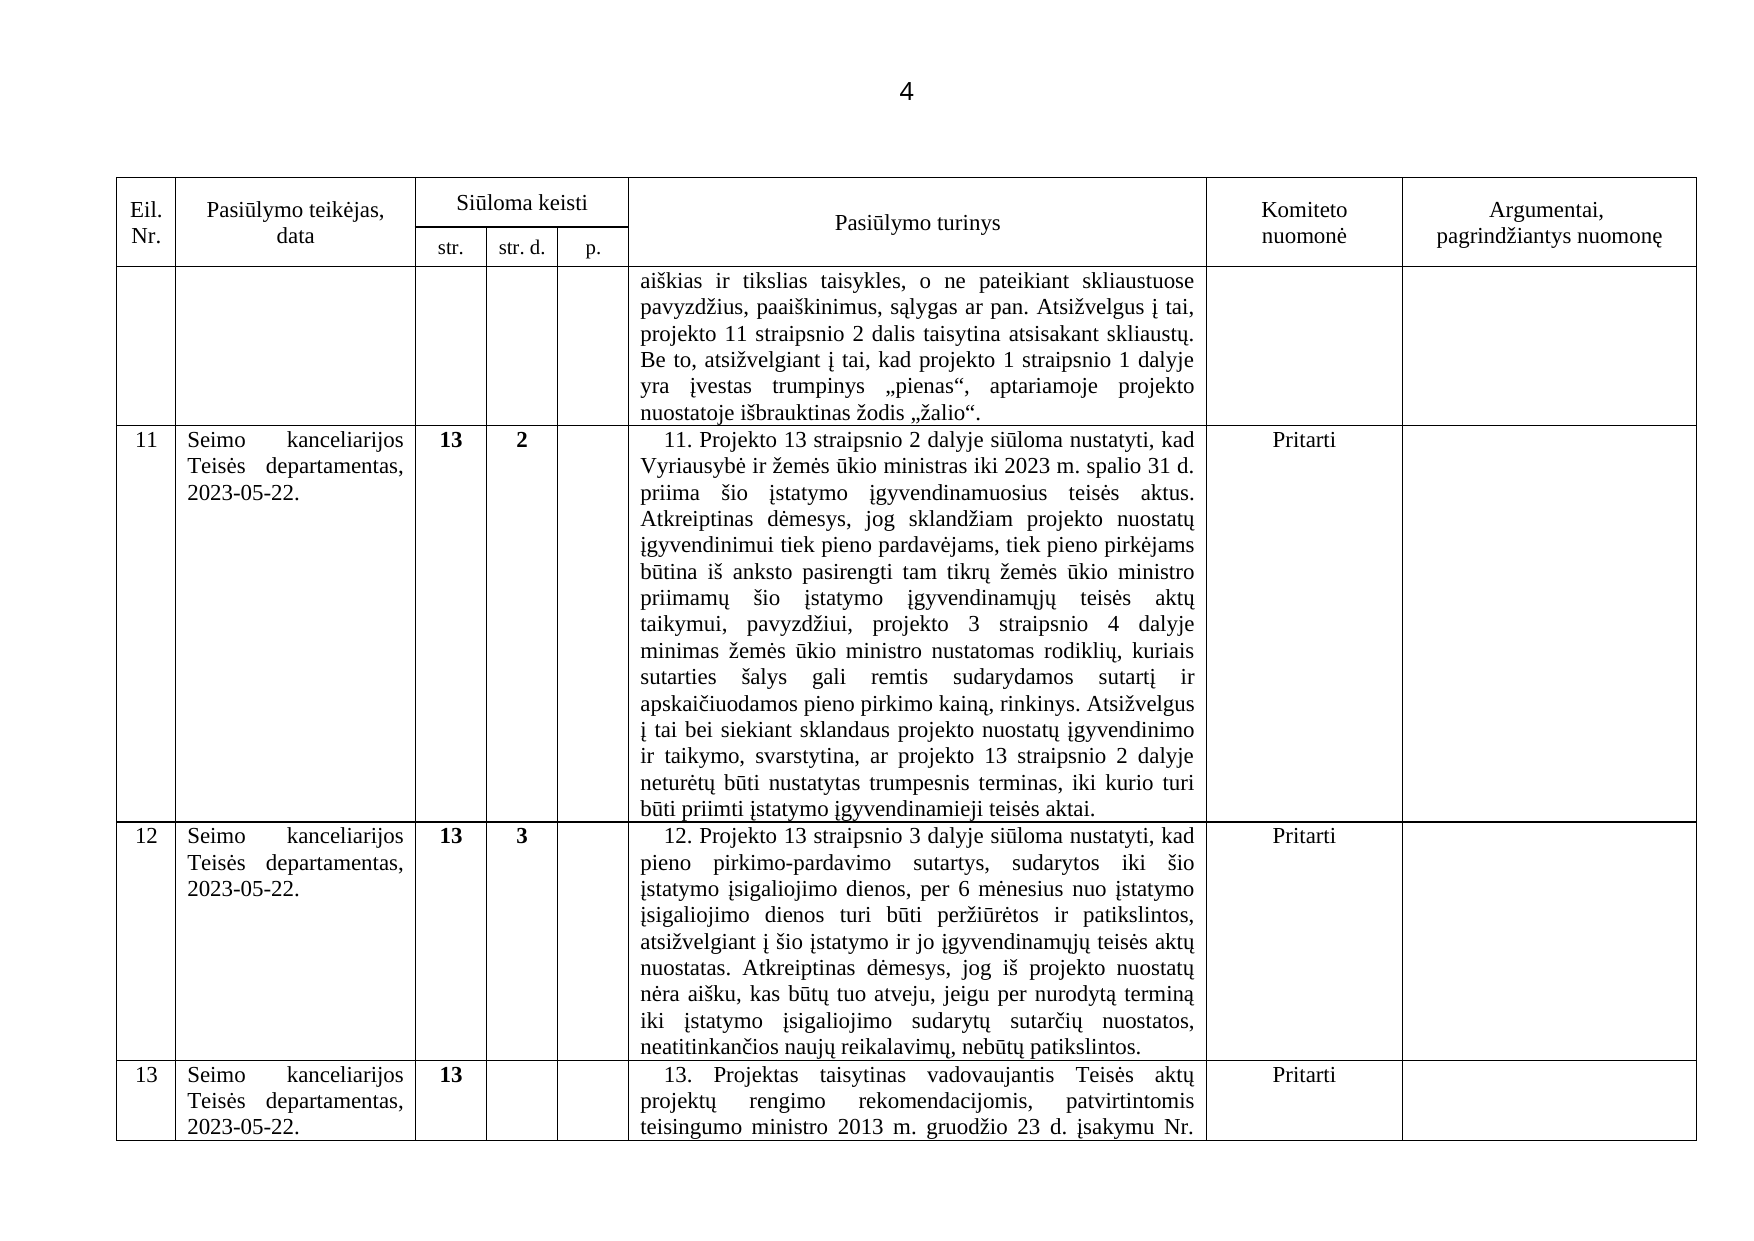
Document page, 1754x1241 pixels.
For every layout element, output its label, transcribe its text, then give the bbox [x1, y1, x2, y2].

table_cell Pritarti [1207, 823, 1402, 1059]
table_cell [1403, 426, 1696, 821]
table_cell p. [558, 228, 628, 266]
table_header Pasiūlymo turinys [629, 178, 1206, 266]
table_cell 3 [487, 823, 557, 1059]
table_cell 11 [117, 426, 175, 821]
table_cell [487, 1061, 557, 1140]
table_cell 2 [487, 426, 557, 821]
table_cell 13 [416, 823, 486, 1059]
table_cell [176, 267, 415, 425]
table_cell Pritarti [1207, 426, 1402, 821]
table_cell 12 [117, 823, 175, 1059]
table_cell [487, 267, 557, 425]
table_cell 13 [416, 426, 486, 821]
table_cell [1207, 267, 1402, 425]
table_cell 12. Projekto 13 straipsnio 3 dalyje siūloma nustatyti, kad pieno pirkimo-pardavimo sutartys, sudarytos iki šio įstatymo įsigaliojimo dienos, per 6 mėnesius nuo įstatymo įsigaliojimo dienos turi būti peržiūrėtos ir patikslintos, atsižvelgiant į šio įstatymo ir jo įgyvendinamųjų teisės aktų nuostatas. Atkreiptinas dėmesys, jog iš projekto nuostatų nėra aišku, kas būtų tuo atveju, jeigu per nurodytą terminą iki įstatymo įsigaliojimo sudarytų sutarčių nuostatos, neatitinkančios naujų reikalavimų, nebūtų patikslintos. [629, 823, 1206, 1059]
table_cell [117, 267, 175, 425]
table_cell str. [416, 228, 486, 266]
table_cell 13. Projektas taisytinas vadovaujantis Teisės aktų projektų rengimo rekomendacijomis, patvirtintomis teisingumo ministro 2013 m. gruodžio 23 d. įsakymu Nr. [629, 1061, 1206, 1140]
table_cell [558, 1061, 628, 1140]
table_cell Seimo kanceliarijos Teisės departamentas, 2023-05-22. [176, 1061, 415, 1140]
table_header Eil. Nr. [117, 178, 175, 266]
table_header Argumentai, pagrindžiantys nuomonę [1403, 178, 1696, 266]
table_cell str. d. [487, 228, 557, 266]
table_header Pasiūlymo teikėjas, data [176, 178, 415, 266]
table_cell [558, 823, 628, 1059]
table_header Komiteto nuomonė [1207, 178, 1402, 266]
table_cell 13 [117, 1061, 175, 1140]
table_cell Pritarti [1207, 1061, 1402, 1140]
table_cell [558, 267, 628, 425]
table_cell [1403, 1061, 1696, 1140]
table_cell [558, 426, 628, 821]
table_cell [1403, 823, 1696, 1059]
table_cell 13 [416, 1061, 486, 1140]
table_cell Seimo kanceliarijos Teisės departamentas, 2023-05-22. [176, 823, 415, 1059]
table_cell [1403, 267, 1696, 425]
table_cell aiškias ir tikslias taisykles, o ne pateikiant skliaustuose pavyzdžius, paaiškinimus, sąlygas ar pan. Atsižvelgus į tai, projekto 11 straipsnio 2 dalis taisytina atsisakant skliaustų. Be to, atsižvelgiant į tai, kad projekto 1 straipsnio 1 dalyje yra įvestas trumpinys „pienas“, aptariamoje projekto nuostatoje išbrauktinas žodis „žalio“. [629, 267, 1206, 425]
table_header Siūloma keisti [416, 178, 628, 226]
table_cell Seimo kanceliarijos Teisės departamentas, 2023-05-22. [176, 426, 415, 821]
table_cell 11. Projekto 13 straipsnio 2 dalyje siūloma nustatyti, kad Vyriausybė ir žemės ūkio ministras iki 2023 m. spalio 31 d. priima šio įstatymo įgyvendinamuosius teisės aktus. Atkreiptinas dėmesys, jog sklandžiam projekto nuostatų įgyvendinimui tiek pieno pardavėjams, tiek pieno pirkėjams būtina iš anksto pasirengti tam tikrų žemės ūkio ministro priimamų šio įstatymo įgyvendinamųjų teisės aktų taikymui, pavyzdžiui, projekto 3 straipsnio 4 dalyje minimas žemės ūkio ministro nustatomas rodiklių, kuriais sutarties šalys gali remtis sudarydamos sutartį ir apskaičiuodamos pieno pirkimo kainą, rinkinys. Atsižvelgus į tai bei siekiant sklandaus projekto nuostatų įgyvendinimo ir taikymo, svarstytina, ar projekto 13 straipsnio 2 dalyje neturėtų būti nustatytas trumpesnis terminas, iki kurio turi būti priimti įstatymo įgyvendinamieji teisės aktai. [629, 426, 1206, 821]
table_cell [416, 267, 486, 425]
